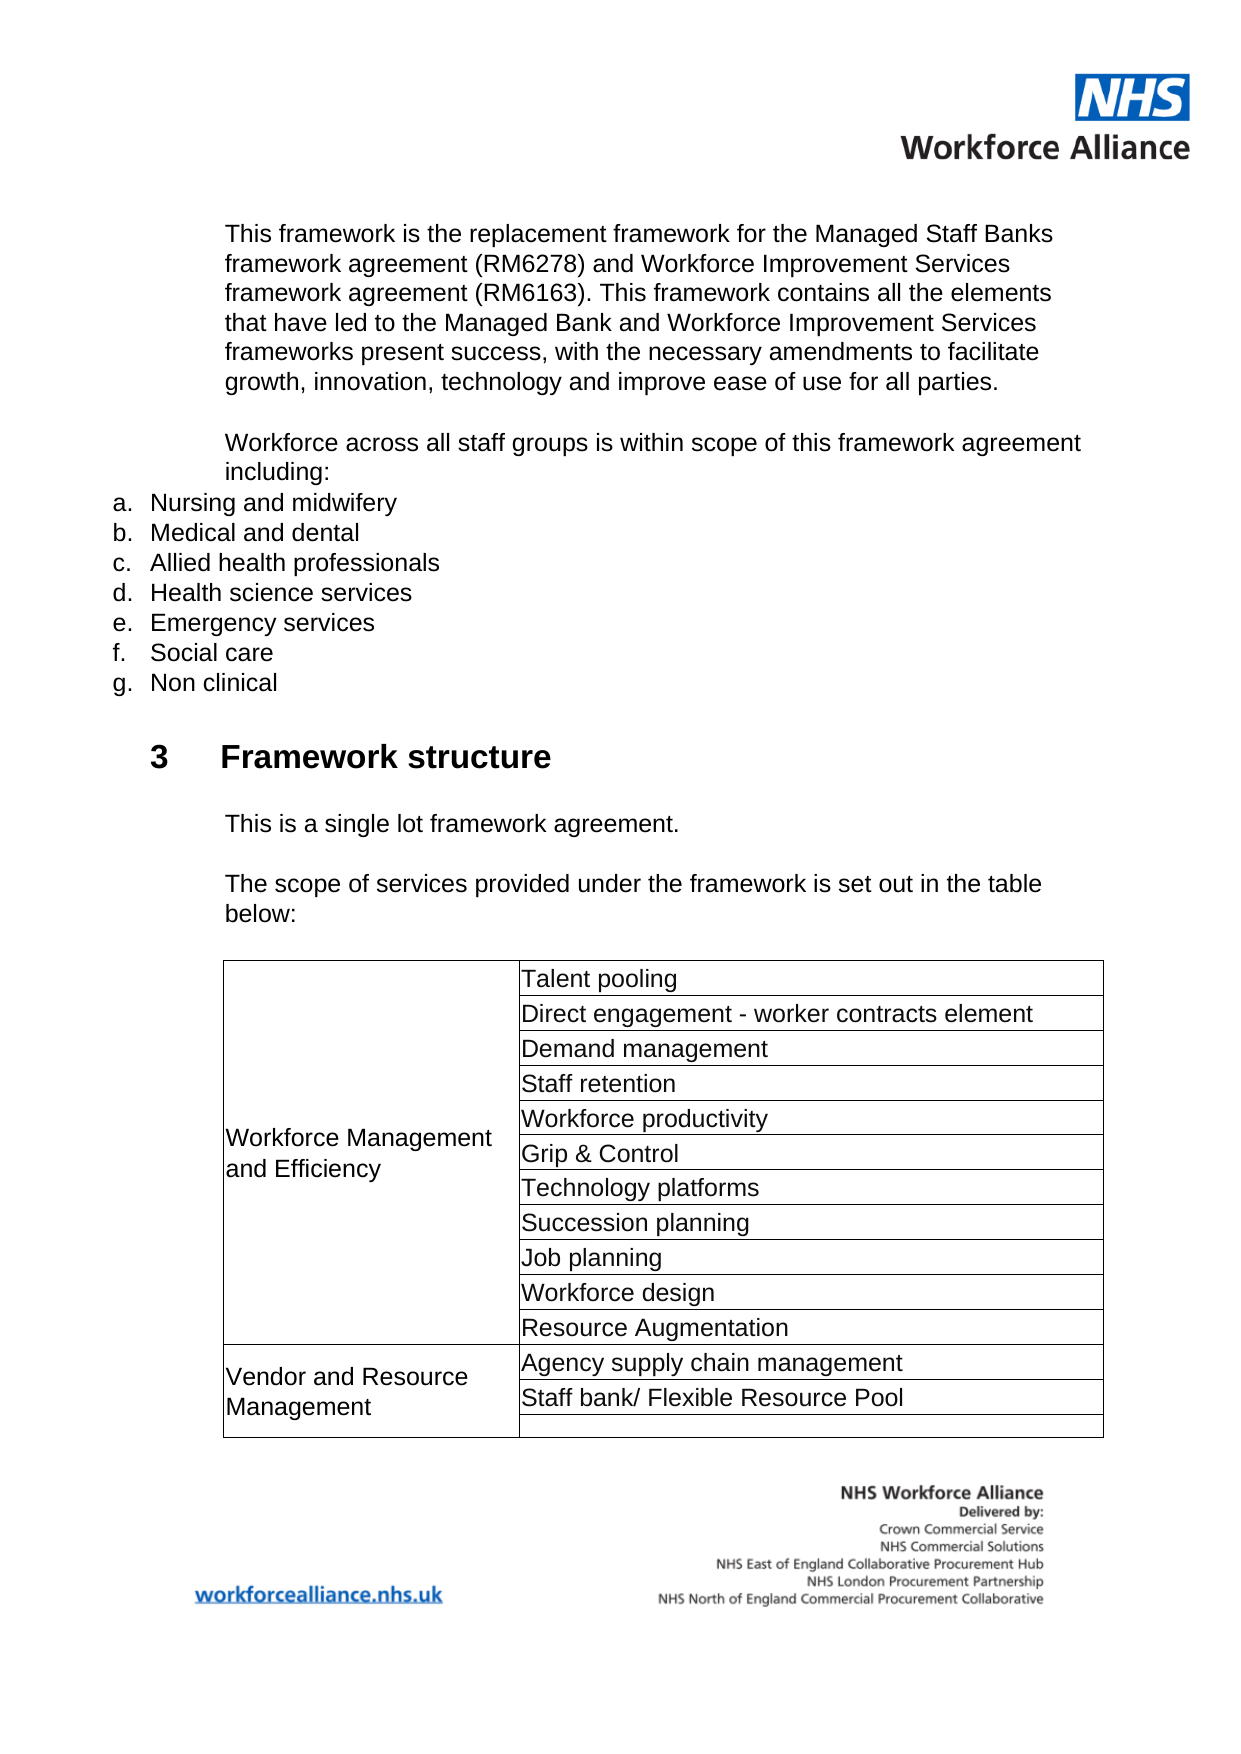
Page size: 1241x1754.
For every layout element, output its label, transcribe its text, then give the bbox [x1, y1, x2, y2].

table_cell Job planning [520, 1240, 1103, 1274]
list Nursing and midwifery [112, 487, 1091, 516]
list Non clinical [112, 668, 1091, 697]
list Medical and dental [112, 518, 1091, 546]
table_cell Workforce productivity [520, 1101, 1103, 1134]
text Workforce across all staff groups is within scope of this framework agreement including: [224, 428, 1091, 486]
table_cell Agency supply chain management [520, 1345, 1103, 1379]
table_header Talent pooling [520, 961, 1103, 995]
table_cell Technology platforms [520, 1170, 1103, 1204]
table_cell Resource Augmentation [520, 1310, 1103, 1344]
text The scope of services provided under the framework is set out in the table below: [224, 869, 1091, 928]
list Emergency services [112, 608, 1091, 637]
table_cell Direct engagement - worker contracts element [520, 996, 1103, 1030]
table_cell Workforce design [520, 1275, 1103, 1309]
list Health science services [112, 578, 1091, 607]
table_cell Vendor and Resource Management [224, 1345, 519, 1437]
table_header Workforce Management and Efficiency [224, 961, 519, 1344]
list Social care [112, 638, 1091, 667]
table_cell Succession planning [520, 1205, 1103, 1239]
text This framework is the replacement framework for the Managed Staff Banks framework agreement (RM6278) and Workforce Improvement Services framework agreement (RM6163). This framework contains all the elements that have led to the Managed Bank and Workforce Improvement Services frameworks present success, with the necessary amendments to facilitate growth, innovation, technology and improve ease of use for all parties. [224, 219, 1091, 396]
table_cell Demand management [520, 1031, 1103, 1064]
table_cell Staff retention [520, 1066, 1103, 1099]
table_cell [520, 1415, 1103, 1437]
table_cell Grip & Control [520, 1135, 1103, 1169]
text This is a single lot framework agreement. [224, 809, 1091, 837]
subtitle 3 Framework structure [150, 737, 1092, 775]
list Allied health professionals [112, 548, 1091, 576]
table_cell Staff bank/ Flexible Resource Pool [520, 1380, 1103, 1413]
